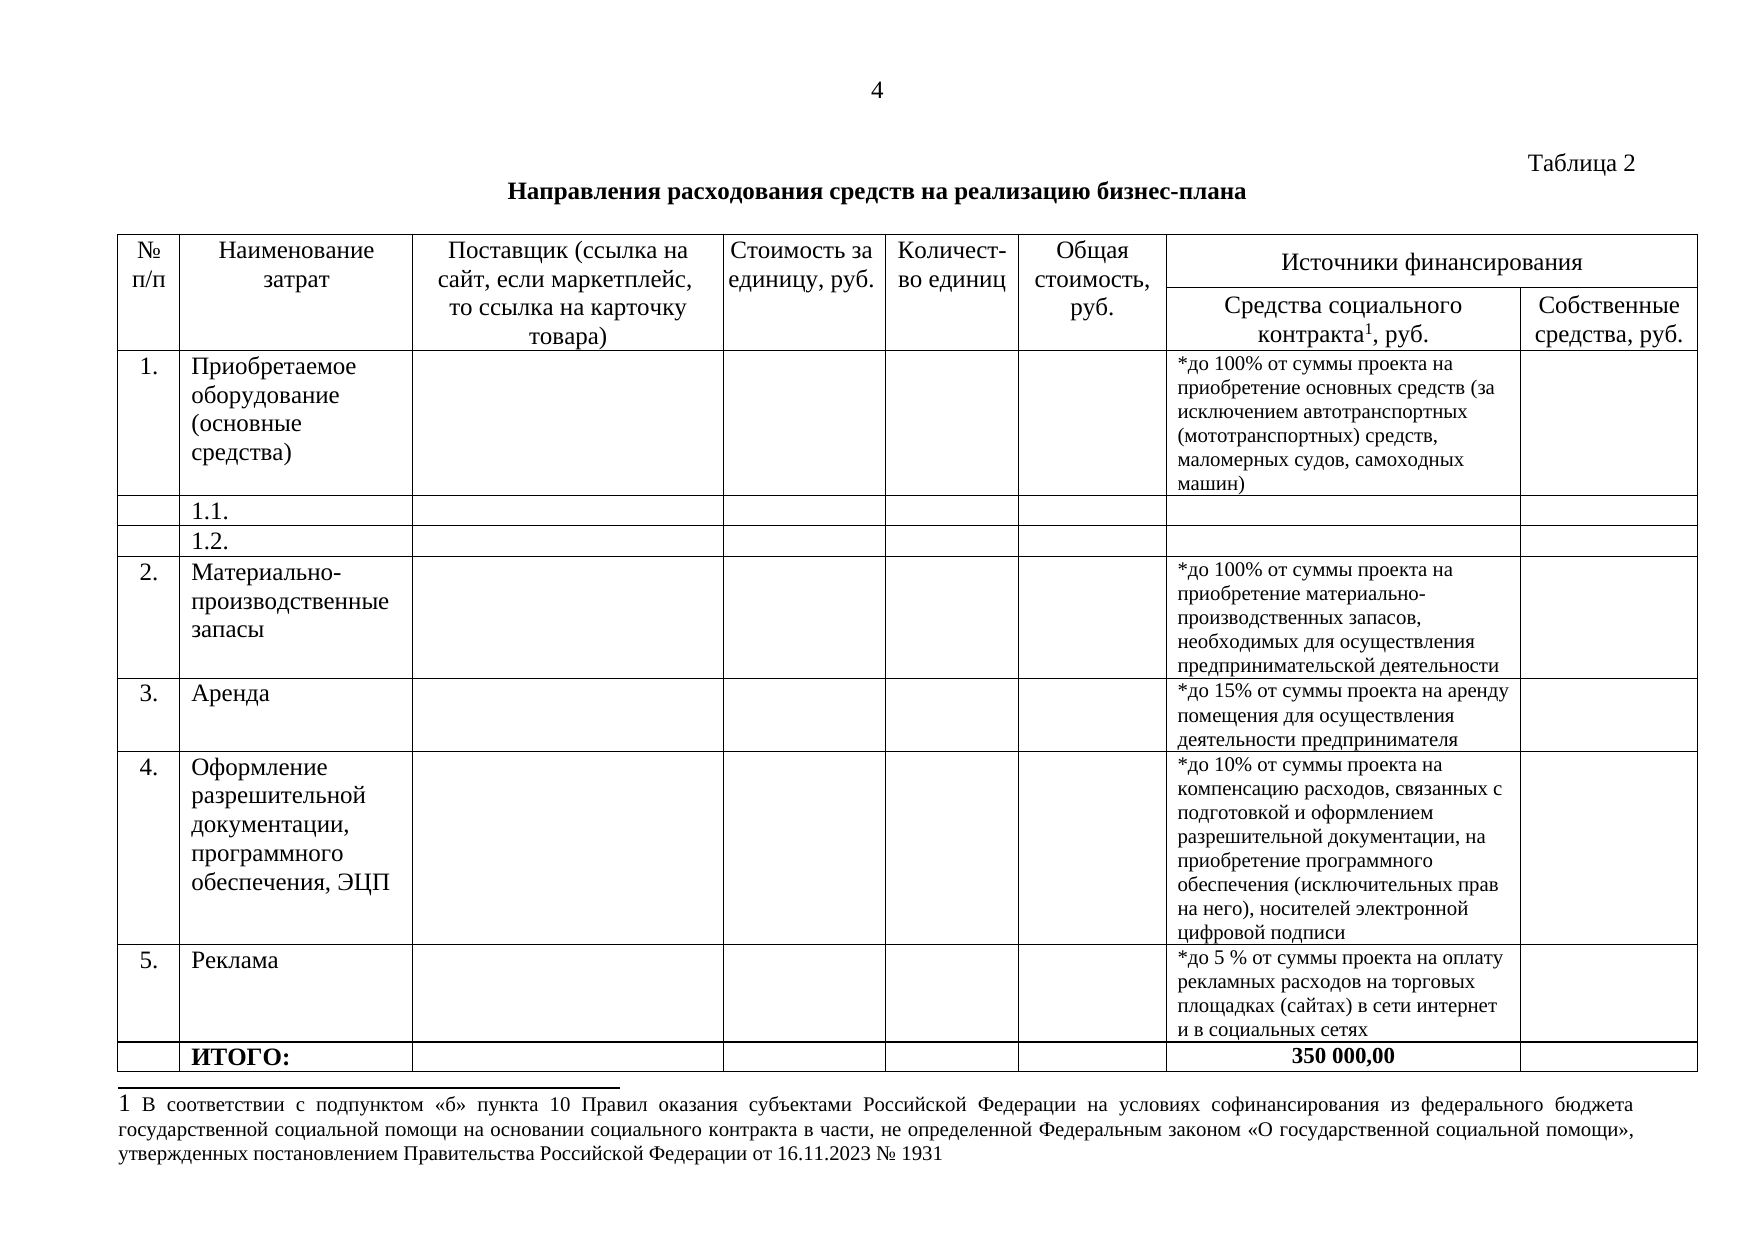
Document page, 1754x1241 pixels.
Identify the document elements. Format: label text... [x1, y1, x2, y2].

table_header Количест-во единиц [886, 235, 1018, 350]
table_cell Средства социального контракта, руб. [1167, 288, 1520, 350]
table_cell [1521, 945, 1697, 1041]
table_cell [886, 526, 1018, 556]
table_cell [1521, 752, 1697, 944]
table_cell [1521, 496, 1697, 525]
table_cell [413, 679, 723, 751]
table_cell 1. [118, 351, 179, 495]
table_header Наименование затрат [180, 235, 412, 350]
table_cell [413, 1043, 723, 1071]
table_cell [724, 945, 885, 1041]
table_cell Собственные средства, руб. [1521, 288, 1697, 350]
table_cell Оформление разрешительной документации, программного обеспечения, ЭЦП [180, 752, 412, 944]
table_cell [413, 351, 723, 495]
table_header Стоимость за единицу, руб. [724, 235, 885, 350]
table_cell 1.2. [180, 526, 412, 556]
table_cell [1019, 496, 1166, 525]
table_cell [1019, 752, 1166, 944]
table_cell [413, 945, 723, 1041]
table_cell 350 000,00 [1167, 1043, 1520, 1071]
table_cell 1.1. [180, 496, 412, 525]
table_cell [724, 526, 885, 556]
table_cell [1521, 351, 1697, 495]
table_cell [1167, 526, 1520, 556]
table_cell *до 100% от суммы проекта на приобретение материально-производственных запасов, необходимых для осуществления предпринимательской деятельности [1167, 557, 1520, 677]
table_cell [118, 1043, 179, 1071]
table_cell *до 10% от суммы проекта на компенсацию расходов, связанных с подготовкой и оформлением разрешительной документации, на приобретение программного обеспечения (исключительных прав на него), носителей электронной цифровой подписи [1167, 752, 1520, 944]
table_cell [724, 752, 885, 944]
table_cell *до 100% от суммы проекта на приобретение основных средств (за исключением автотранспортных (мототранспортных) средств, маломерных судов, самоходных машин) [1167, 351, 1520, 495]
table_cell [886, 752, 1018, 944]
table_header Общая стоимость, руб. [1019, 235, 1166, 350]
table_cell Реклама [180, 945, 412, 1041]
table_cell Аренда [180, 679, 412, 751]
table_header Источники финансирования [1167, 235, 1697, 287]
table_cell Материально-производственные запасы [180, 557, 412, 677]
table_cell [413, 752, 723, 944]
table_header Поставщик (ссылка на сайт, если маркетплейс, то ссылка на карточку товара) [413, 235, 723, 350]
table_cell [724, 351, 885, 495]
table_cell [1019, 945, 1166, 1041]
table_cell [413, 496, 723, 525]
table_cell [886, 1043, 1018, 1071]
table_cell [886, 557, 1018, 677]
table_cell 5. [118, 945, 179, 1041]
table_cell [1521, 679, 1697, 751]
table_cell [724, 679, 885, 751]
table_cell [886, 351, 1018, 495]
table_cell [1521, 526, 1697, 556]
table_cell *до 15% от суммы проекта на аренду помещения для осуществления деятельности предпринимателя [1167, 679, 1520, 751]
text Таблица 2 [118, 148, 1636, 176]
table_cell [118, 526, 179, 556]
table_cell 4. [118, 752, 179, 944]
table_cell [1167, 496, 1520, 525]
table_cell [724, 496, 885, 525]
table_cell [1019, 557, 1166, 677]
table_header № п/п [118, 235, 179, 350]
table_cell [1019, 351, 1166, 495]
table_cell 3. [118, 679, 179, 751]
table_cell [413, 557, 723, 677]
table_cell Приобретаемое оборудование (основные средства) [180, 351, 412, 495]
table_cell 2. [118, 557, 179, 677]
table_cell [1521, 557, 1697, 677]
table_cell [886, 945, 1018, 1041]
table_cell [886, 679, 1018, 751]
table_cell [724, 557, 885, 677]
table_cell ИТОГО: [180, 1043, 412, 1071]
table_cell [1019, 526, 1166, 556]
table_cell [413, 526, 723, 556]
table_cell [1521, 1043, 1697, 1071]
table_cell [886, 496, 1018, 525]
table_cell [1019, 1043, 1166, 1071]
table_cell [1019, 679, 1166, 751]
table_cell *до 5 % от суммы проекта на оплату рекламных расходов на торговых площадках (сайтах) в сети интернет и в социальных сетях [1167, 945, 1520, 1041]
table_cell [118, 496, 179, 525]
table_cell [724, 1043, 885, 1071]
text Направления расходования средств на реализацию бизнес-плана [118, 176, 1636, 205]
